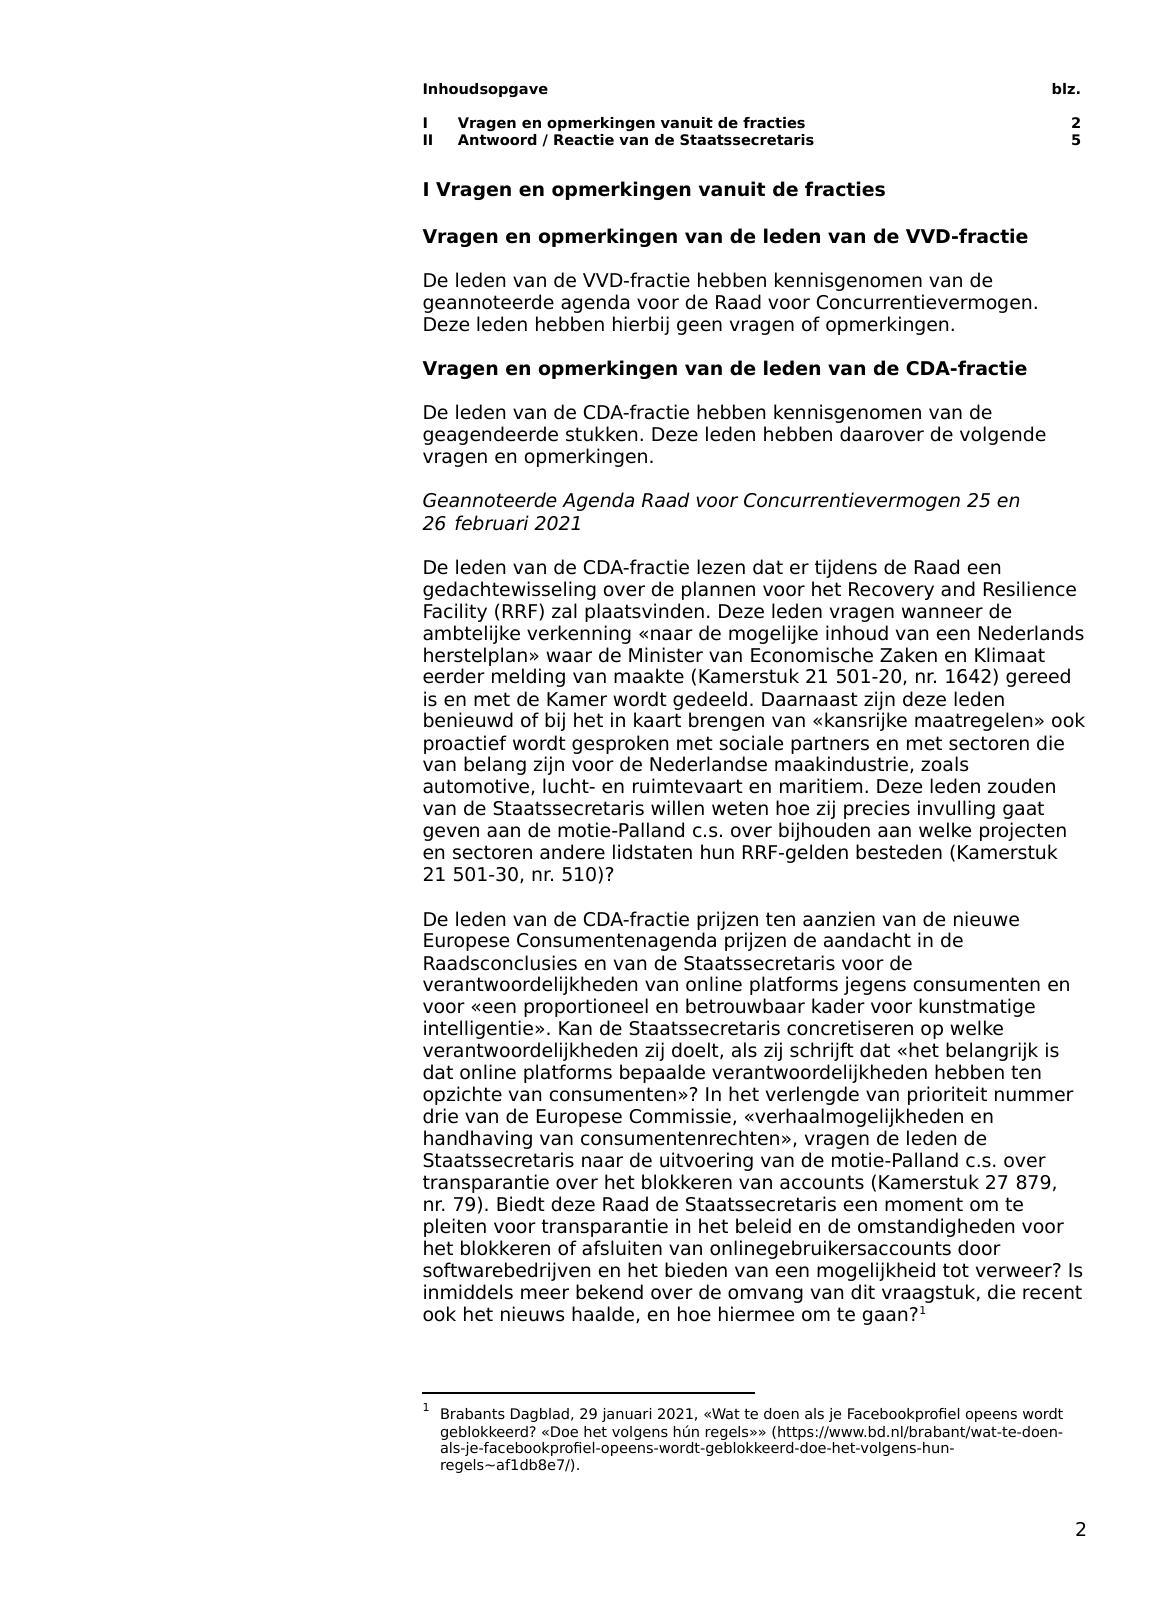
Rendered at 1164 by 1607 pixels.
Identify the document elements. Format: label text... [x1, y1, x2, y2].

table_cell I [422, 115, 452, 132]
table_cell [452, 98, 1028, 115]
table_cell [422, 98, 452, 115]
table_cell [1028, 98, 1087, 115]
text De leden van de CDA-fractie prijzen ten aanzien van de nieuwe Europese Consumentenagenda prijzen de aandacht in de Raadsconclusies en van de Staatssecretaris voor de verantwoordelijkheden van online platforms jegens consumenten en voor «een proportioneel en betrouwbaar kader voor kunstmatige intelligentie». Kan de Staatssecretaris concretiseren op welke verantwoordelijkheden zij doelt, als zij schrijft dat «het belangrijk is dat online platforms bepaalde verantwoordelijkheden hebben ten opzichte van consumenten»? In het verlengde van prioriteit nummer drie van de Europese Commissie, «verhaalmogelijkheden en handhaving van consumentenrechten», vragen de leden de Staatssecretaris naar de uitvoering van de motie-Palland c.s. over transparantie over het blokkeren van accounts (Kamerstuk 27 879, nr. 79). Biedt deze Raad de Staatssecretaris een moment om te pleiten voor transparantie in het beleid en de omstandigheden voor het blokkeren of afsluiten van onlinegebruikersaccounts door softwarebedrijven en het bieden van een mogelijkheid tot verweer? Is inmiddels meer bekend over de omvang van dit vraagstuk, die recent ook het nieuws haalde, en hoe hiermee om te gaan? [422, 908, 1087, 1326]
subtitle I Vragen en opmerkingen vanuit de fracties [422, 179, 1087, 201]
subtitle Geannoteerde Agenda Raad voor Concurrentievermogen 25 en 26 februari 2021 [422, 490, 1087, 534]
table_header blz. [1028, 81, 1087, 98]
table_cell 2 [1028, 115, 1087, 132]
text De leden van de VVD-fractie hebben kennisgenomen van de geannoteerde agenda voor de Raad voor Concurrentievermogen. Deze leden hebben hierbij geen vragen of opmerkingen. [422, 270, 1087, 336]
table_cell II [422, 132, 452, 149]
table_header Inhoudsopgave [422, 81, 1028, 98]
subtitle Vragen en opmerkingen van de leden van de VVD-fractie [422, 226, 1087, 248]
subtitle Vragen en opmerkingen van de leden van de CDA-fractie [422, 358, 1087, 380]
table_cell 5 [1028, 132, 1087, 149]
text De leden van de CDA-fractie lezen dat er tijdens de Raad een gedachtewisseling over de plannen voor het Recovery and Resilience Facility (RRF) zal plaatsvinden. Deze leden vragen wanneer de ambtelijke verkenning «naar de mogelijke inhoud van een Nederlands herstelplan» waar de Minister van Economische Zaken en Klimaat eerder melding van maakte (Kamerstuk 21 501-20, nr. 1642) gereed is en met de Kamer wordt gedeeld. Daarnaast zijn deze leden benieuwd of bij het in kaart brengen van «kansrijke maatregelen» ook proactief wordt gesproken met sociale partners en met sectoren die van belang zijn voor de Nederlandse maakindustrie, zoals automotive, lucht- en ruimtevaart en maritiem. Deze leden zouden van de Staatssecretaris willen weten hoe zij precies invulling gaat geven aan de motie-Palland c.s. over bijhouden aan welke projecten en sectoren andere lidstaten hun RRF-gelden besteden (Kamerstuk 21 501-30, nr. 510)? [422, 557, 1087, 886]
table_cell Antwoord / Reactie van de Staatssecretaris [452, 132, 1028, 149]
table_cell Vragen en opmerkingen vanuit de fracties [452, 115, 1028, 132]
text Brabants Dagblad, 29 januari 2021, «Wat te doen als je Facebookprofiel opeens wordt geblokkeerd? «Doe het volgens hún regels»» (https://www.bd.nl/brabant/wat-te-doen-als-je-facebookprofiel-opeens-wordt-geblokkeerd-doe-het-volgens-hun-regels~af1db8e7/). [422, 1402, 1087, 1474]
text De leden van de CDA-fractie hebben kennisgenomen van de geagendeerde stukken. Deze leden hebben daarover de volgende vragen en opmerkingen. [422, 402, 1087, 468]
